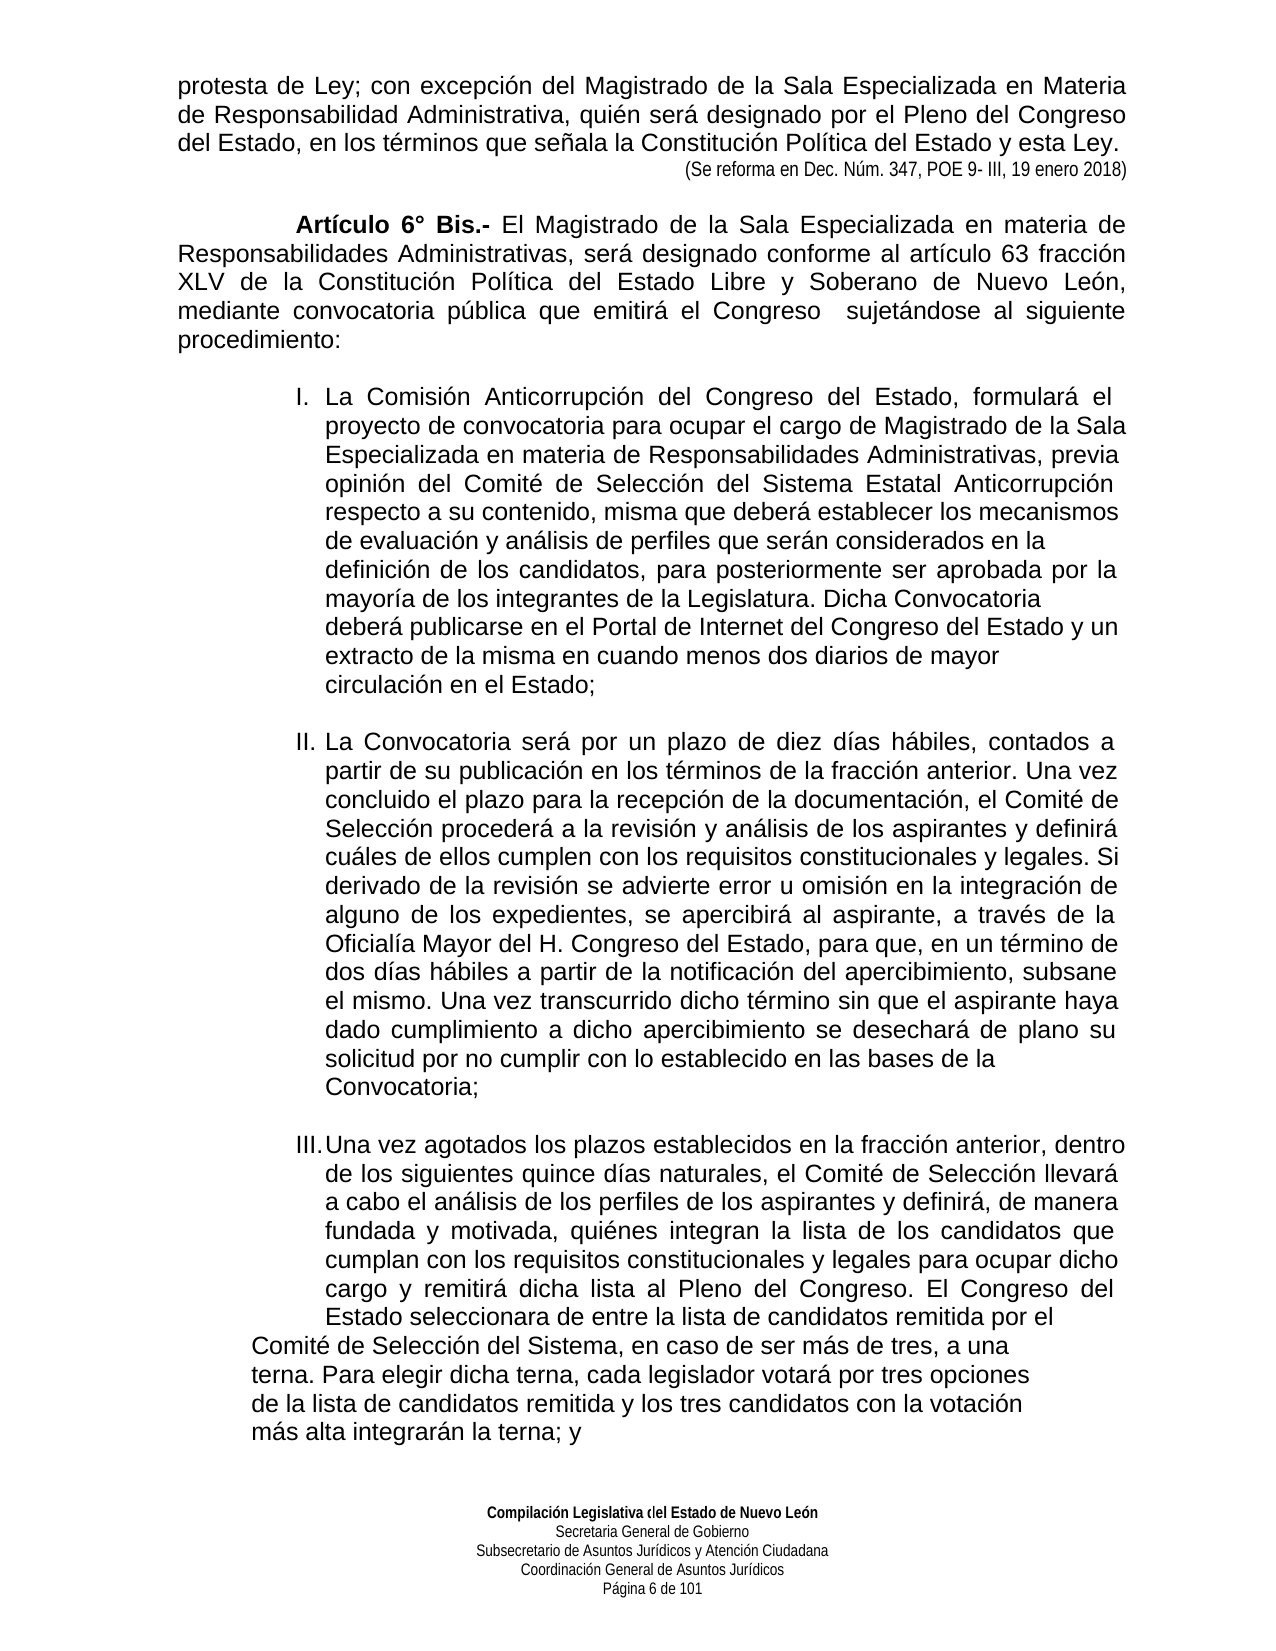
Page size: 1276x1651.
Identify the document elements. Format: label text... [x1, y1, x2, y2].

text (Se reforma en Dec. Núm. 347, POE 9- III, 19 enero 2018) [177, 157, 1127, 181]
text protesta de Ley; con excepción del Magistrado de la Sala Especializada en Materia de Responsabilidad Administrativa, quién será designado por el Pleno del Congreso del Estado, en los términos que señala la Constitución Política del Estado y esta Ley. [177, 71, 1127, 157]
text II. La Convocatoria será por un plazo de diez días hábiles, contados a partir de su publicación en los términos de la fracción anterior. Una vez concluido el plazo para la recepción de la documentación, el Comité de Selección procederá a la revisión y análisis de los aspirantes y definirá cuáles de ellos cumplen con los requisitos constitucionales y legales. Si derivado de la revisión se advierte error u omisión en la integración de alguno de los expedientes, se apercibirá al aspirante, a través de la Oficialía Mayor del H. Congreso del Estado, para que, en un término de dos días hábiles a partir de la notificación del apercibimiento, subsane el mismo. Una vez transcurrido dicho término sin que el aspirante haya dado cumplimiento a dicho apercibimiento se desechará de plano su solicitud por no cumplir con lo establecido en las bases de la Convocatoria; [177, 727, 1127, 1101]
text I. La Comisión Anticorrupción del Congreso del Estado, formulará el proyecto de convocatoria para ocupar el cargo de Magistrado de la Sala Especializada en materia de Responsabilidades Administrativas, previa opinión del Comité de Selección del Sistema Estatal Anticorrupción respecto a su contenido, misma que deberá establecer los mecanismos de evaluación y análisis de perfiles que serán considerados en la definición de los candidatos, para posteriormente ser aprobada por la mayoría de los integrantes de la Legislatura. Dicha Convocatoria deberá publicarse en el Portal de Internet del Congreso del Estado y un extracto de la misma en cuando menos dos diarios de mayor circulación en el Estado; [177, 382, 1127, 698]
text Artículo 6° Bis.- El Magistrado de la Sala Especializada en materia de Responsabilidades Administrativas, será designado conforme al artículo 63 fracción XLV de la Constitución Política del Estado Libre y Soberano de Nuevo León, mediante convocatoria pública que emitirá el Congreso sujetándose al siguiente procedimiento: [177, 210, 1127, 353]
text III. Una vez agotados los plazos establecidos en la fracción anterior, dentro de los siguientes quince días naturales, el Comité de Selección llevará a cabo el análisis de los perfiles de los aspirantes y definirá, de manera fundada y motivada, quiénes integran la lista de los candidatos que cumplan con los requisitos constitucionales y legales para ocupar dicho cargo y remitirá dicha lista al Pleno del Congreso. El Congreso del Estado seleccionara de entre la lista de candidatos remitida por el Comité de Selección del Sistema, en caso de ser más de tres, a una terna. Para elegir dicha terna, cada legislador votará por tres opciones de la lista de candidatos remitida y los tres candidatos con la votación más alta integrarán la terna; y [177, 1130, 1127, 1446]
